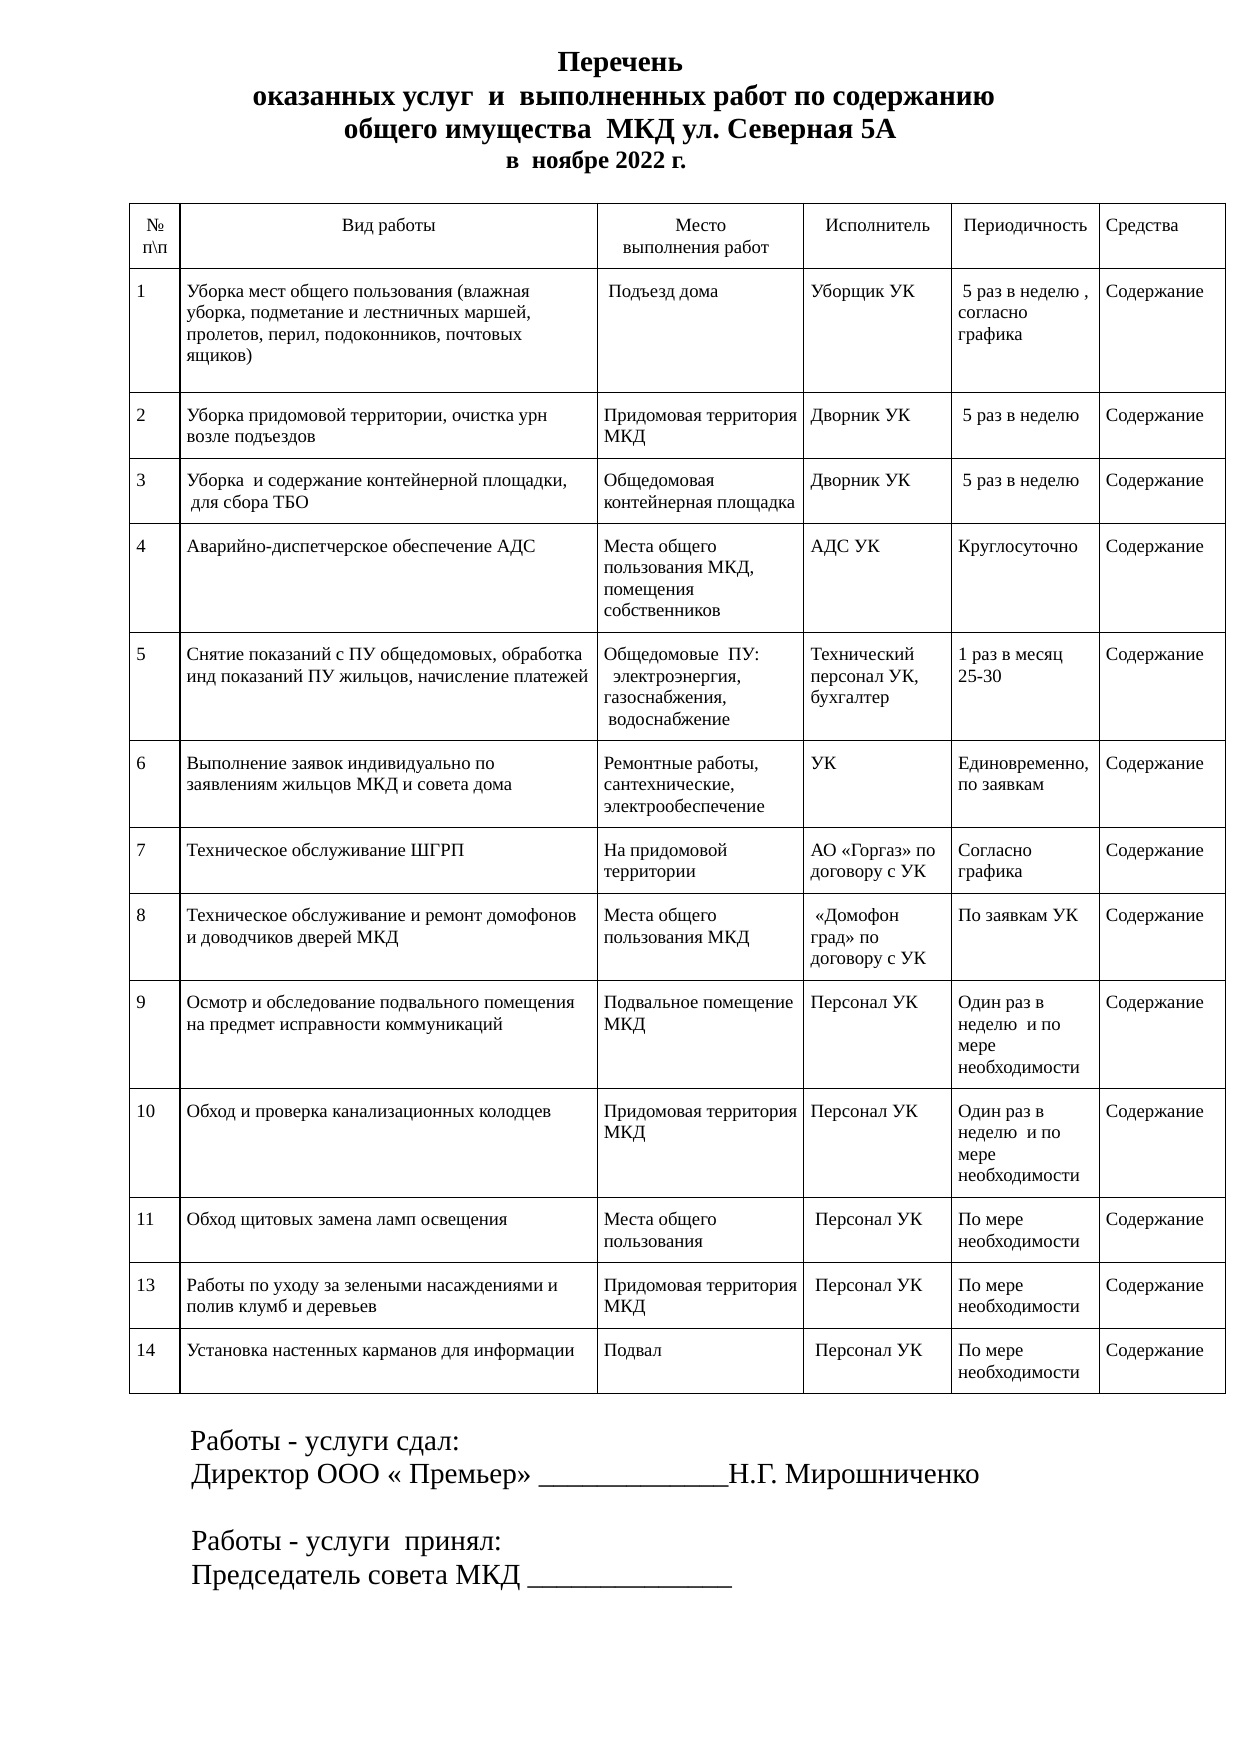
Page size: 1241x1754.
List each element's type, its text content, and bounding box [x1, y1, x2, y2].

table_cell 7 [130, 828, 179, 892]
table_cell Персонал УК [804, 981, 951, 1088]
table_cell На придомовой территории [598, 828, 803, 892]
table_cell Содержание [1100, 1263, 1225, 1327]
table_cell 11 [130, 1198, 179, 1262]
table_header Вид работы [181, 204, 597, 268]
table_cell Уборка мест общего пользования (влажная уборка, подметание и лестничных маршей, пролетов, перил, подоконников, почтовых ящиков) [181, 269, 597, 392]
table_cell 9 [130, 981, 179, 1088]
table_cell Подъезд дома [598, 269, 803, 392]
table_cell Места общего пользования МКД, помещения собственников [598, 524, 803, 632]
table_cell 13 [130, 1263, 179, 1327]
table_cell Обход и проверка канализационных колодцев [181, 1089, 597, 1197]
table_cell Техническое обслуживание и ремонт домофонов и доводчиков дверей МКД [181, 894, 597, 979]
table_header Место выполнения работ [598, 204, 803, 268]
table_cell Содержание [1100, 741, 1225, 827]
table_cell Ремонтные работы, сантехнические, электрообеспечение [598, 741, 803, 827]
table_cell По заявкам УК [952, 894, 1099, 979]
table_cell Согласно графика [952, 828, 1099, 892]
table_cell Единовременно, по заявкам [952, 741, 1099, 827]
table_cell Содержание [1100, 981, 1225, 1088]
table_cell 2 [130, 393, 179, 458]
table_cell Один раз в неделю и по мере необходимости [952, 1089, 1099, 1197]
table_cell Содержание [1100, 524, 1225, 632]
table_cell Дворник УК [804, 459, 951, 523]
table_cell Осмотр и обследование подвального помещения на предмет исправности коммуникаций [181, 981, 597, 1088]
table_cell Дворник УК [804, 393, 951, 458]
table_cell 5 [130, 633, 179, 740]
table_cell «Домофон град» по договору с УК [804, 894, 951, 979]
table_cell Общедомовая контейнерная площадка [598, 459, 803, 523]
table_cell Круглосуточно [952, 524, 1099, 632]
text Работы - услуги принял: [118, 1523, 1122, 1557]
table_cell Подвал [598, 1329, 803, 1393]
table_cell Один раз в неделю и по мере необходимости [952, 981, 1099, 1088]
table_cell Аварийно-диспетчерское обеспечение АДС [181, 524, 597, 632]
table_cell Содержание [1100, 1198, 1225, 1262]
table_header № п\п [130, 204, 179, 268]
table_cell 5 раз в неделю , согласно графика [952, 269, 1099, 392]
table_cell По мере необходимости [952, 1263, 1099, 1327]
table_cell Выполнение заявок индивидуально по заявлениям жильцов МКД и совета дома [181, 741, 597, 827]
table_cell Содержание [1100, 393, 1225, 458]
table_cell Уборщик УК [804, 269, 951, 392]
table_cell Уборка и содержание контейнерной площадки, для сбора ТБО [181, 459, 597, 523]
table_cell Персонал УК [804, 1089, 951, 1197]
table_cell Придомовая территория МКД [598, 393, 803, 458]
table_cell 6 [130, 741, 179, 827]
text Перечень [118, 44, 1122, 78]
table_cell Места общего пользования [598, 1198, 803, 1262]
table_cell 5 раз в неделю [952, 393, 1099, 458]
table_cell Содержание [1100, 633, 1225, 740]
table_cell Техническое обслуживание ШГРП [181, 828, 597, 892]
table_cell 14 [130, 1329, 179, 1393]
table_cell Технический персонал УК, бухгалтер [804, 633, 951, 740]
table_cell 10 [130, 1089, 179, 1197]
text Работы - услуги сдал: [118, 1423, 1122, 1456]
table_cell АДС УК [804, 524, 951, 632]
table_cell Подвальное помещение МКД [598, 981, 803, 1088]
table_cell Обход щитовых замена ламп освещения [181, 1198, 597, 1262]
table_cell По мере необходимости [952, 1329, 1099, 1393]
table_cell Общедомовые ПУ: электроэнергия, газоснабжения, водоснабжение [598, 633, 803, 740]
text в ноябре 2022 г. [118, 145, 1122, 174]
table_header Периодичность [952, 204, 1099, 268]
table_cell 1 раз в месяц 25-30 [952, 633, 1099, 740]
table_cell Места общего пользования МКД [598, 894, 803, 979]
table_cell Содержание [1100, 269, 1225, 392]
table_cell Уборка придомовой территории, очистка урн возле подъездов [181, 393, 597, 458]
table_header Средства [1100, 204, 1225, 268]
table_cell Работы по уходу за зелеными насаждениями и полив клумб и деревьев [181, 1263, 597, 1327]
table_cell Содержание [1100, 828, 1225, 892]
table_cell 1 [130, 269, 179, 392]
table_cell Придомовая территория МКД [598, 1089, 803, 1197]
table_cell Содержание [1100, 459, 1225, 523]
table_cell Содержание [1100, 1329, 1225, 1393]
text Председатель совета МКД ______________ [118, 1557, 1122, 1590]
table_cell 3 [130, 459, 179, 523]
table_cell Содержание [1100, 1089, 1225, 1197]
table_cell Персонал УК [804, 1263, 951, 1327]
table_cell Придомовая территория МКД [598, 1263, 803, 1327]
table_cell По мере необходимости [952, 1198, 1099, 1262]
table_cell УК [804, 741, 951, 827]
table_header Исполнитель [804, 204, 951, 268]
text Директор ООО « Премьер» _____________Н.Г. Мирошниченко [118, 1456, 1122, 1490]
table_cell Персонал УК [804, 1198, 951, 1262]
table_cell 5 раз в неделю [952, 459, 1099, 523]
table_cell Содержание [1100, 894, 1225, 979]
table_cell 8 [130, 894, 179, 979]
table_cell АО «Горгаз» по договору с УК [804, 828, 951, 892]
table_cell Установка настенных карманов для информации [181, 1329, 597, 1393]
text оказанных услуг и выполненных работ по содержанию [118, 78, 1122, 111]
table_cell 4 [130, 524, 179, 632]
text общего имущества МКД ул. Северная 5А [118, 111, 1122, 145]
table_cell Персонал УК [804, 1329, 951, 1393]
table_cell Снятие показаний с ПУ общедомовых, обработка инд показаний ПУ жильцов, начисление платежей [181, 633, 597, 740]
